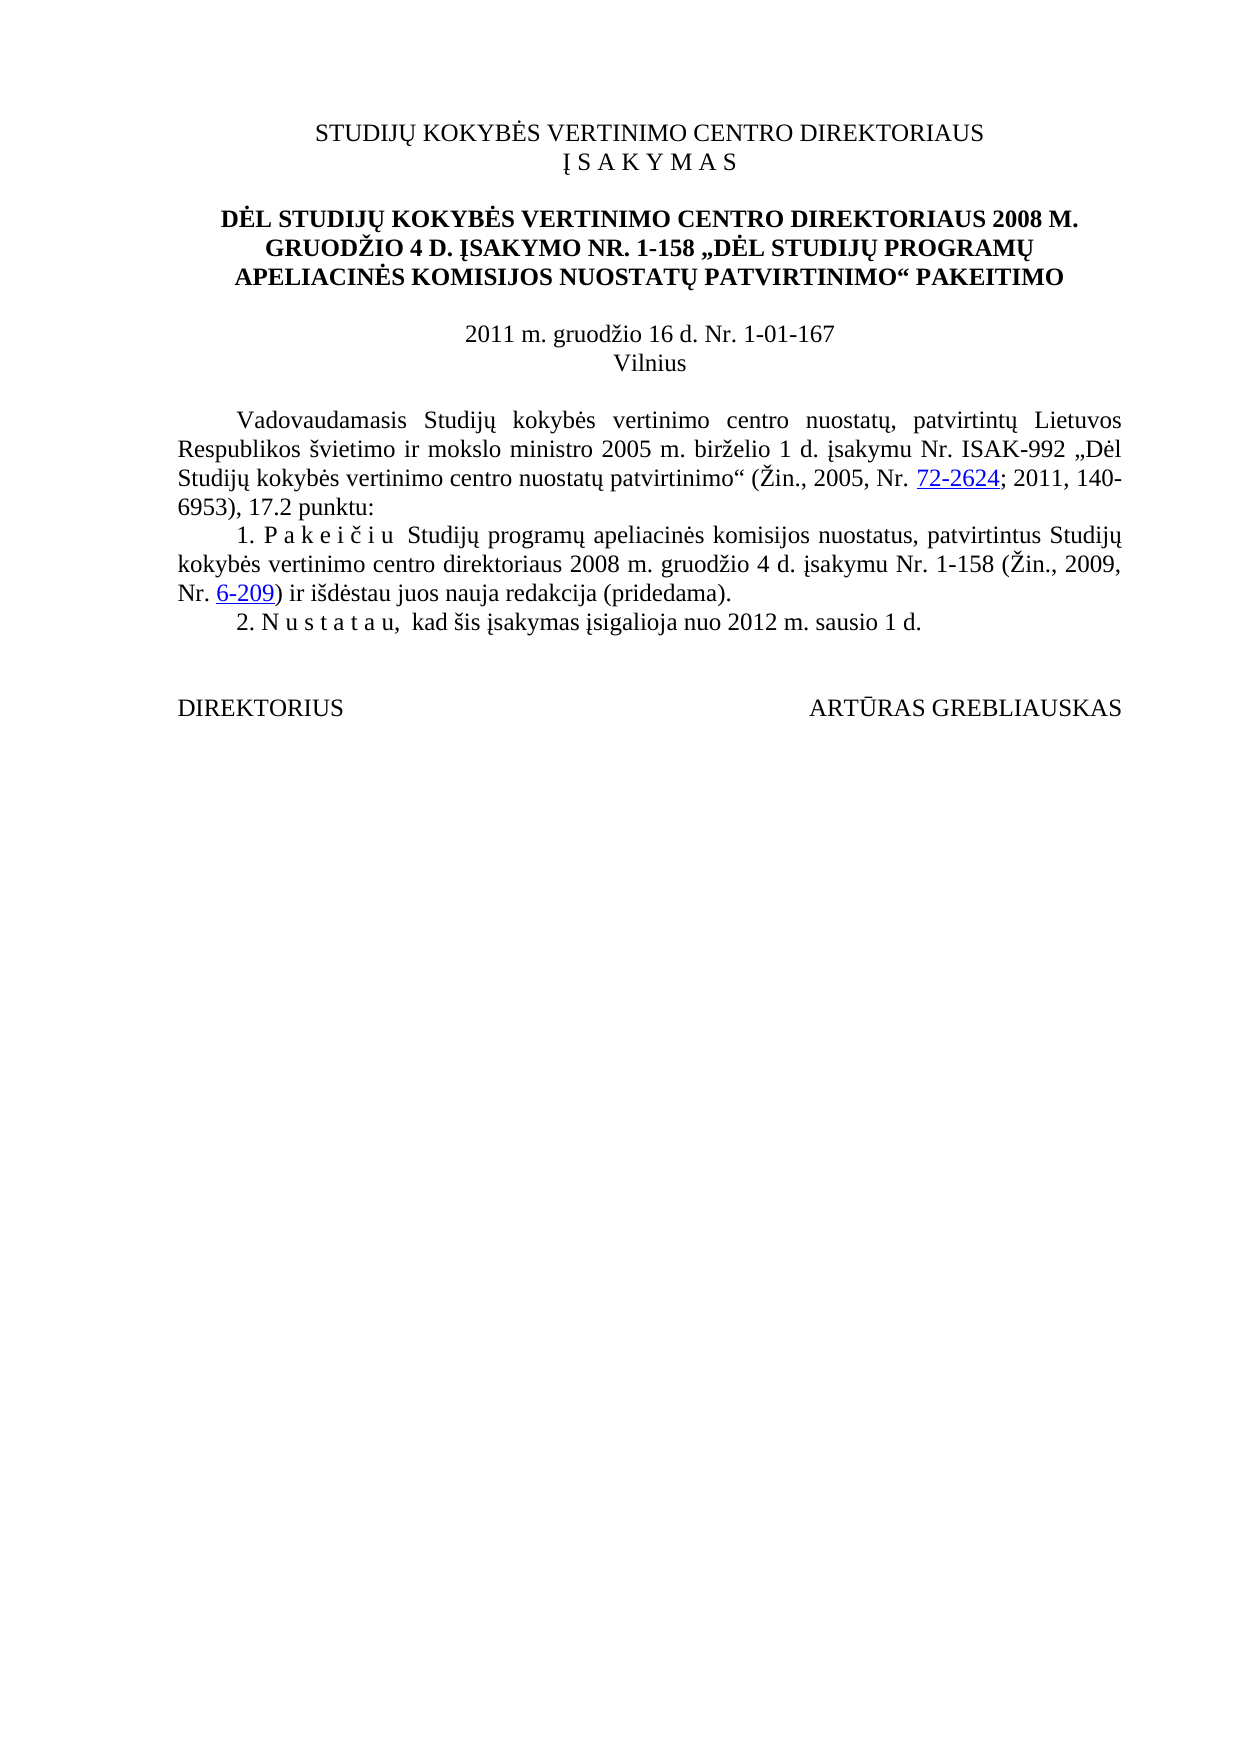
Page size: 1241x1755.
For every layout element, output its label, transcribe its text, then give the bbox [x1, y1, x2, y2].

text Direktorius Artūras Grebliauskas [177, 693, 1122, 722]
text Vadovaudamasis Studijų kokybės vertinimo centro nuostatų, patvirtintų Lietuvos Respublikos švietimo ir mokslo ministro 2005 m. birželio 1 d. įsakymu Nr. ISAK-992 „Dėl Studijų kokybės vertinimo centro nuostatų patvirtinimo“ (Žin., 2005, Nr. 72-2624; 2011, 140-6953), 17.2 punktu: [177, 406, 1122, 521]
text STUDIJŲ KOKYBĖS VERTINIMO CENTRO DIREKTORIAUS [177, 118, 1122, 147]
text 2. Nustatau, kad šis įsakymas įsigalioja nuo 2012 m. sausio 1 d. [177, 607, 1122, 636]
text Vilnius [177, 348, 1122, 377]
text 2011 m. gruodžio 16 d. Nr. 1-01-167 [177, 319, 1122, 348]
text ĮSAKYMAS [177, 147, 1122, 176]
text DĖL STUDIJŲ KOKYBĖS VERTINIMO CENTRO DIREKTORIAUS 2008 M. GRUODŽIO 4 D. ĮSAKYMO Nr. 1-158 „DĖL STUDIJŲ PROGRAMŲ APELIACINĖS KOMISIJOS NUOSTATŲ PATVIRTINIMO“ PAKEITIMO [177, 204, 1122, 291]
text 1. Pakeičiu Studijų programų apeliacinės komisijos nuostatus, patvirtintus Studijų kokybės vertinimo centro direktoriaus 2008 m. gruodžio 4 d. įsakymu Nr. 1-158 (Žin., 2009, Nr. 6-209) ir išdėstau juos nauja redakcija (pridedama). [177, 521, 1122, 607]
